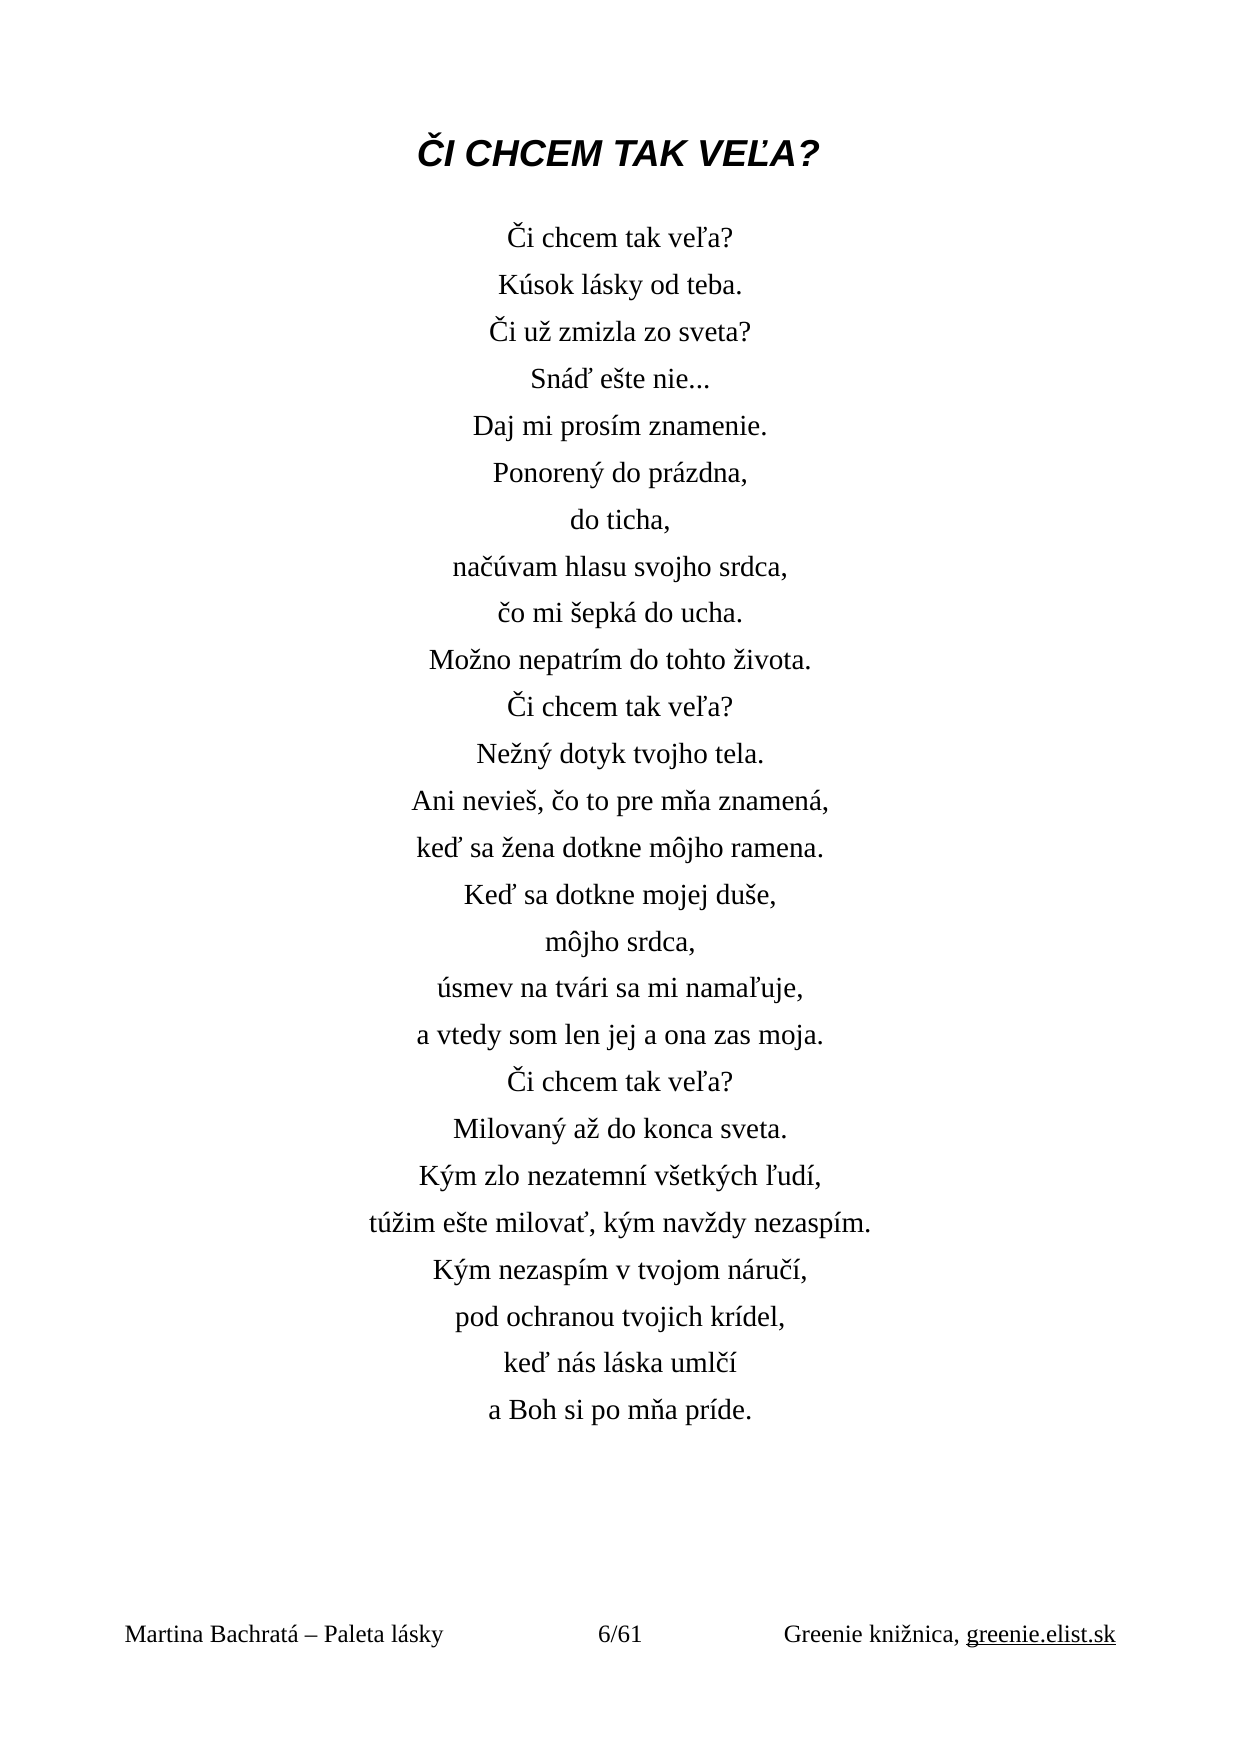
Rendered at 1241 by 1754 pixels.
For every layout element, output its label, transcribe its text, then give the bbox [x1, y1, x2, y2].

text Či už zmizla zo sveta? [106, 314, 1134, 348]
text keď nás láska umlčí [106, 1346, 1134, 1379]
text Daj mi prosím znamenie. [106, 408, 1134, 442]
text Milovaný až do konca sveta. [106, 1111, 1134, 1145]
text Ani nevieš, čo to pre mňa znamená, [106, 783, 1134, 817]
text Snáď ešte nie... [106, 361, 1134, 395]
text Kým zlo nezatemní všetkých ľudí, [106, 1158, 1134, 1192]
text Nežný dotyk tvojho tela. [106, 736, 1134, 770]
text čo mi šepká do ucha. [106, 596, 1134, 629]
text Kým nezaspím v tvojom náručí, [106, 1252, 1134, 1285]
text Kúsok lásky od teba. [106, 267, 1134, 301]
text keď sa žena dotkne môjho ramena. [106, 830, 1134, 863]
text a Boh si po mňa príde. [106, 1392, 1134, 1426]
text Ponorený do prázdna, [106, 455, 1134, 488]
text môjho srdca, [106, 924, 1134, 957]
text do ticha, [106, 502, 1134, 535]
text načúvam hlasu svojho srdca, [106, 549, 1134, 582]
text Keď sa dotkne mojej duše, [106, 877, 1134, 910]
text Či chcem tak veľa? [106, 221, 1134, 254]
text túžim ešte milovať, kým navždy nezaspím. [106, 1205, 1134, 1238]
text pod ochranou tvojich krídel, [106, 1299, 1134, 1332]
text Možno nepatrím do tohto života. [106, 642, 1134, 676]
subtitle ČI CHCEM TAK VEĽA? [106, 131, 1134, 174]
text a vtedy som len jej a ona zas moja. [106, 1017, 1134, 1051]
text Či chcem tak veľa? [106, 1064, 1134, 1098]
text Či chcem tak veľa? [106, 689, 1134, 723]
text úsmev na tvári sa mi namaľuje, [106, 971, 1134, 1004]
